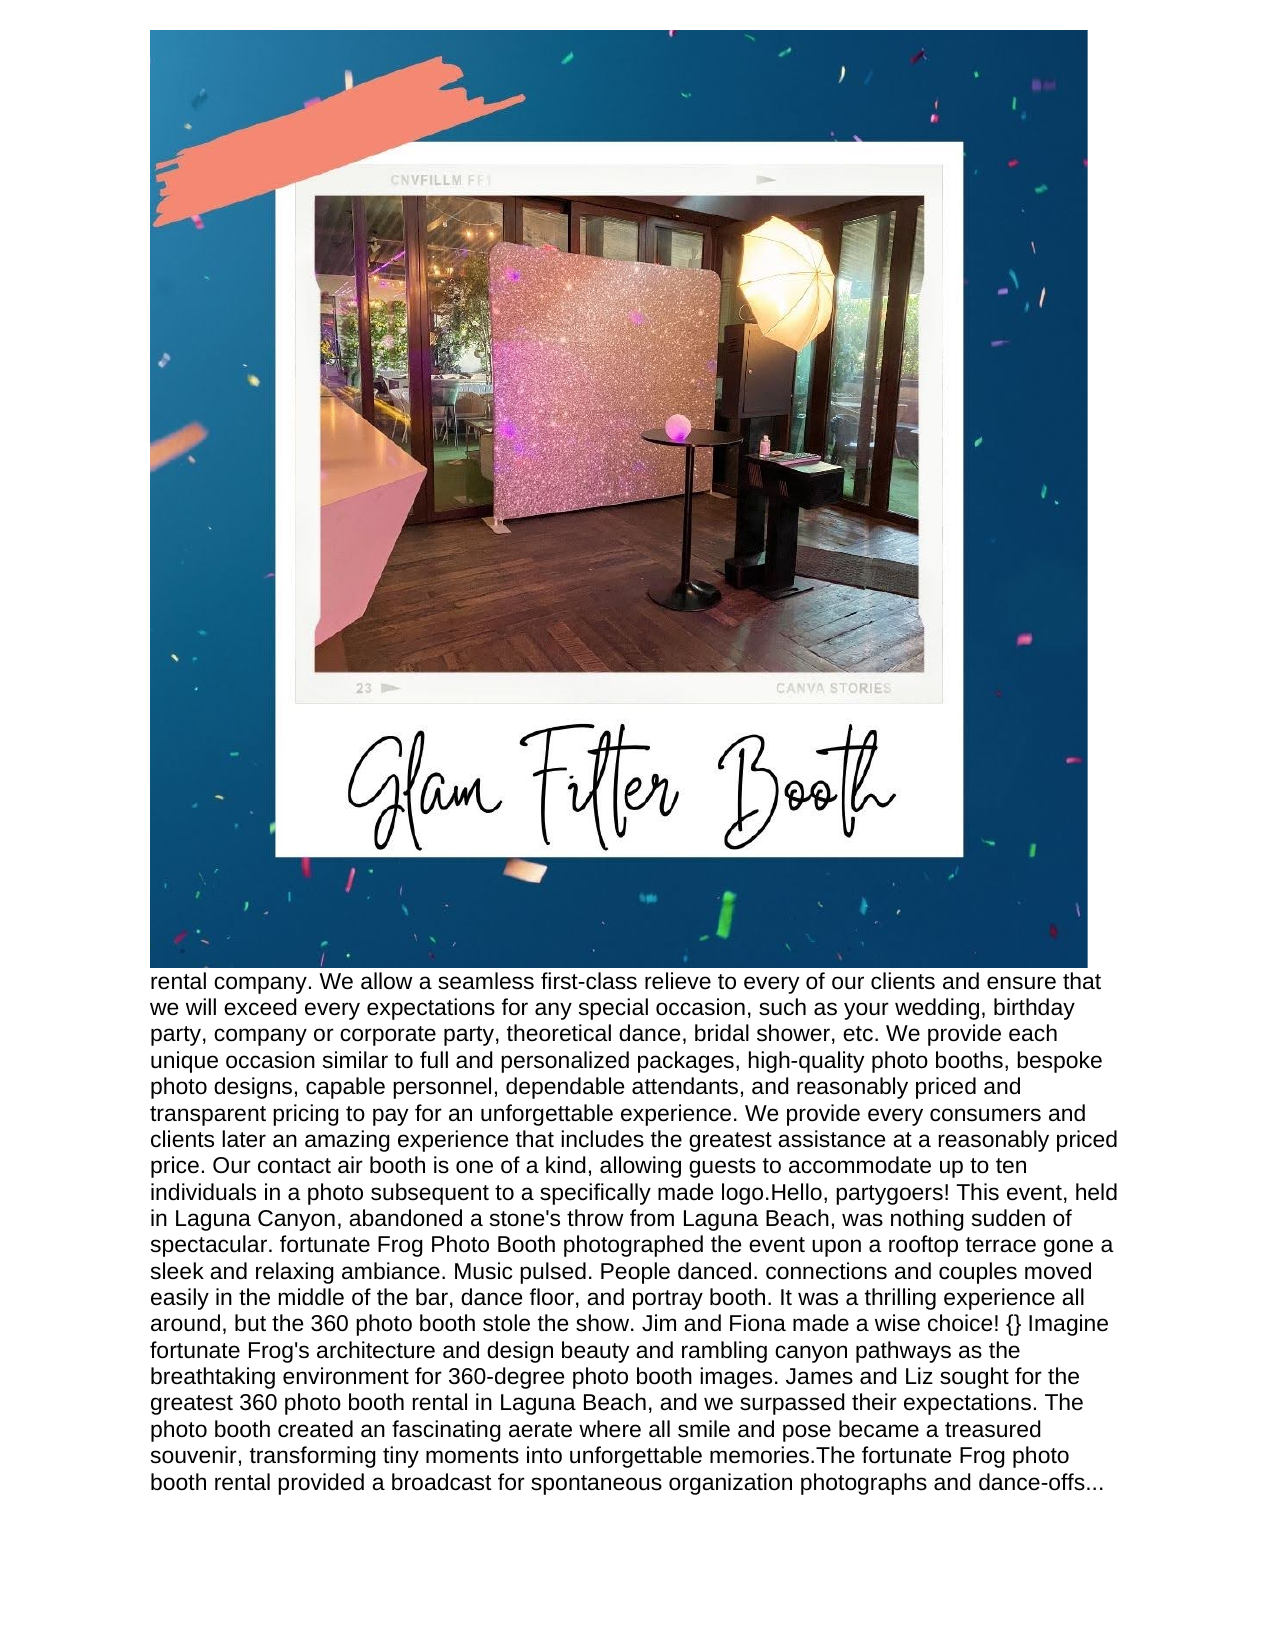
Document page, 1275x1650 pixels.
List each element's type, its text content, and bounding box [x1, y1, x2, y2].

text rental company. We allow a seamless first-class relieve to every of our clients and ensure that we will exceed every expectations for any special occasion, such as your wedding, birthday party, company or corporate party, theoretical dance, bridal shower, etc. We provide each unique occasion similar to full and personalized packages, high-quality photo booths, bespoke photo designs, capable personnel, dependable attendants, and reasonably priced and transparent pricing to pay for an unforgettable experience. We provide every consumers and clients later an amazing experience that includes the greatest assistance at a reasonably priced price. Our contact air booth is one of a kind, allowing guests to accommodate up to ten individuals in a photo subsequent to a specifically made logo.Hello, partygoers! This event, held in Laguna Canyon, abandoned a stone's throw from Laguna Beach, was nothing sudden of spectacular. fortunate Frog Photo Booth photographed the event upon a rooftop terrace gone a sleek and relaxing ambiance. Music pulsed. People danced. connections and couples moved easily in the middle of the bar, dance floor, and portray booth. It was a thrilling experience all around, but the 360 photo booth stole the show. Jim and Fiona made a wise choice! {} Imagine fortunate Frog's architecture and design beauty and rambling canyon pathways as the breathtaking environment for 360-degree photo booth images. James and Liz sought for the greatest 360 photo booth rental in Laguna Beach, and we surpassed their expectations. The photo booth created an fascinating aerate where all smile and pose became a treasured souvenir, transforming tiny moments into unforgettable memories.The fortunate Frog photo booth rental provided a broadcast for spontaneous organization photographs and dance-offs... [150, 968, 1125, 1495]
picture [150, 30, 1088, 968]
